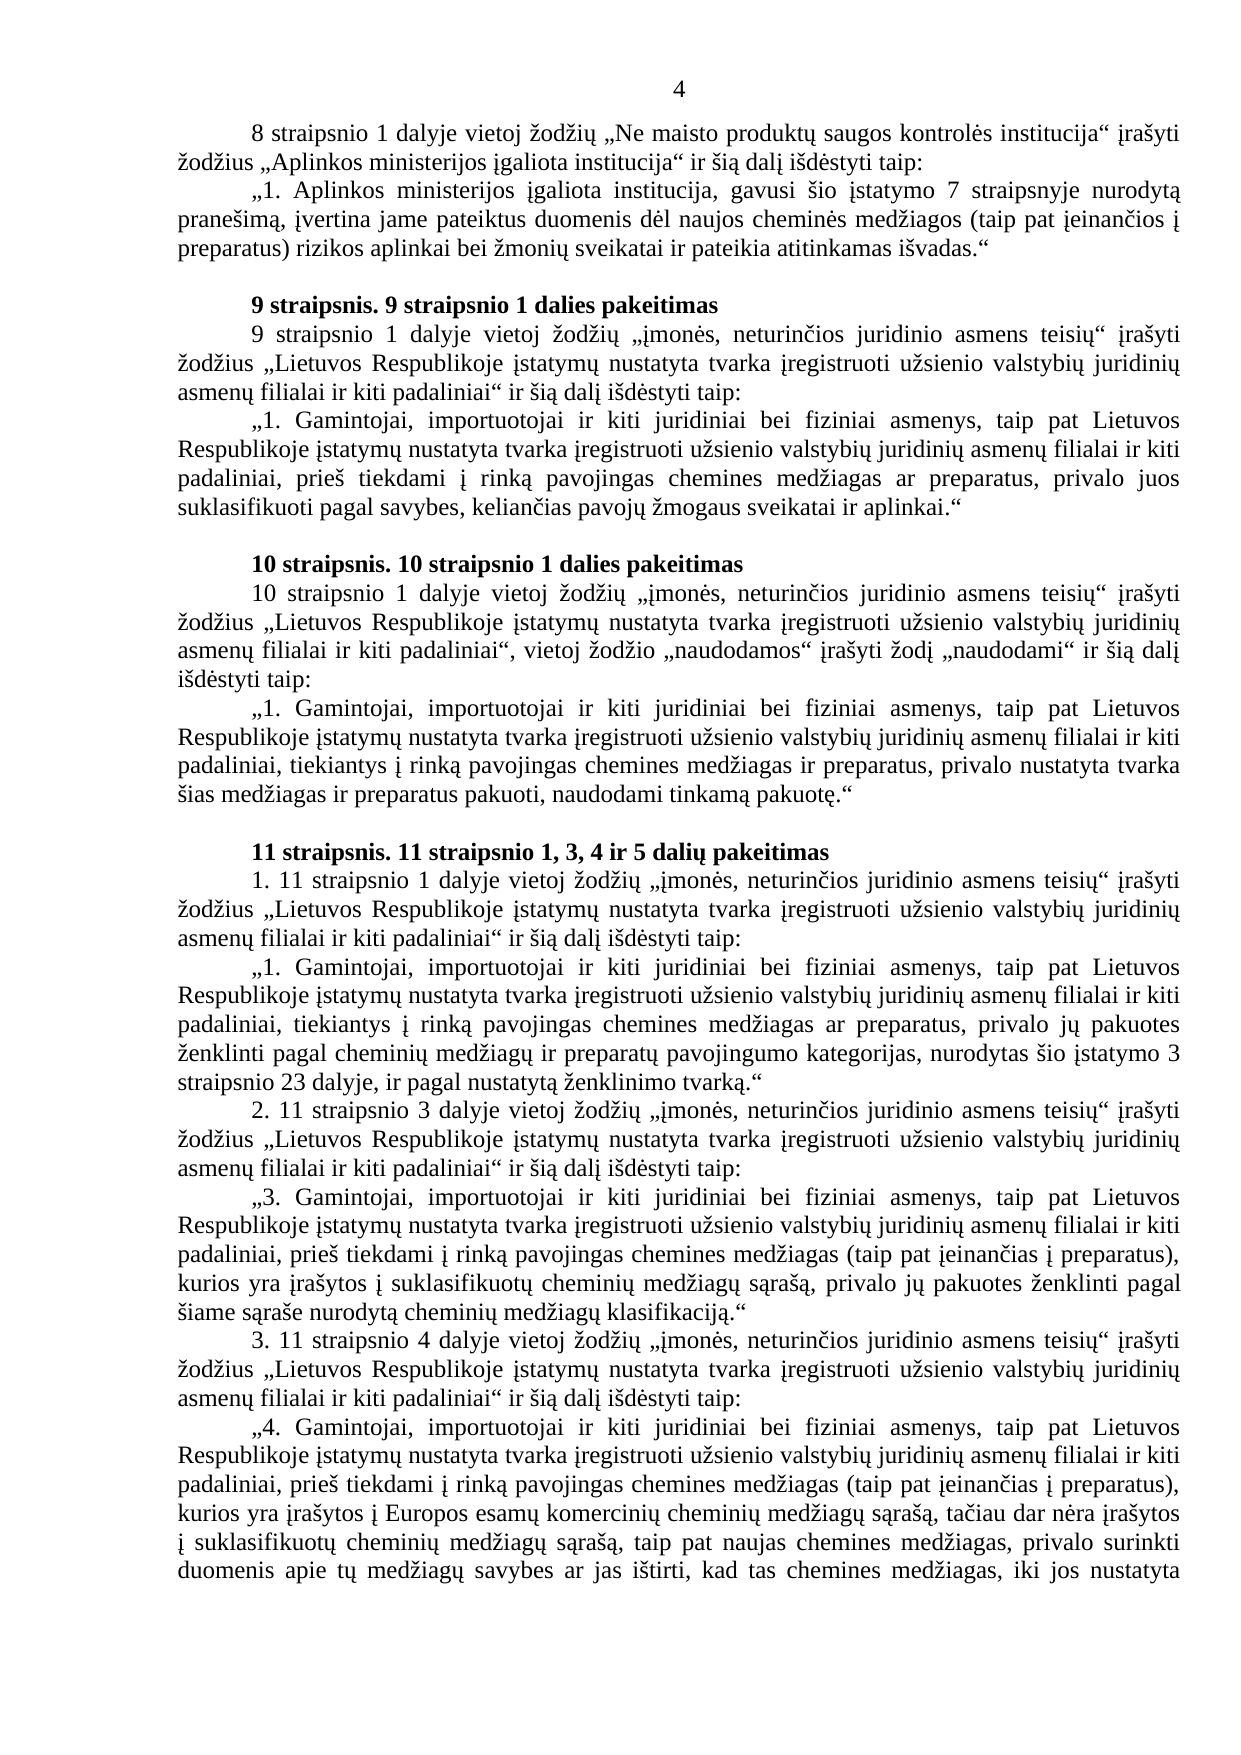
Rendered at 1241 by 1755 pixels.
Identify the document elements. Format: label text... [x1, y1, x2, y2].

text 8 straipsnio 1 dalyje vietoj žodžių „Ne maisto produktų saugos kontrolės institucija“ įrašyti žodžius „Aplinkos ministerijos įgaliota institucija“ ir šią dalį išdėstyti taip: [177, 118, 1181, 176]
text 10 straipsnis. 10 straipsnio 1 dalies pakeitimas [177, 549, 1181, 578]
text 11 straipsnis. 11 straipsnio 1, 3, 4 ir 5 dalių pakeitimas [177, 837, 1181, 866]
text „3. Gamintojai, importuotojai ir kiti juridiniai bei fiziniai asmenys, taip pat Lietuvos Respublikoje įstatymų nustatyta tvarka įregistruoti užsienio valstybių juridinių asmenų filialai ir kiti padaliniai, prieš tiekdami į rinką pavojingas chemines medžiagas (taip pat įeinančias į preparatus), kurios yra įrašytos į suklasifikuotų cheminių medžiagų sąrašą, privalo jų pakuotes ženklinti pagal šiame sąraše nurodytą cheminių medžiagų klasifikaciją.“ [177, 1182, 1181, 1326]
text „1. Gamintojai, importuotojai ir kiti juridiniai bei fiziniai asmenys, taip pat Lietuvos Respublikoje įstatymų nustatyta tvarka įregistruoti užsienio valstybių juridinių asmenų filialai ir kiti padaliniai, prieš tiekdami į rinką pavojingas chemines medžiagas ar preparatus, privalo juos suklasifikuoti pagal savybes, keliančias pavojų žmogaus sveikatai ir aplinkai.“ [177, 406, 1181, 521]
text 1. 11 straipsnio 1 dalyje vietoj žodžių „įmonės, neturinčios juridinio asmens teisių“ įrašyti žodžius „Lietuvos Respublikoje įstatymų nustatyta tvarka įregistruoti užsienio valstybių juridinių asmenų filialai ir kiti padaliniai“ ir šią dalį išdėstyti taip: [177, 866, 1181, 952]
text „1. Gamintojai, importuotojai ir kiti juridiniai bei fiziniai asmenys, taip pat Lietuvos Respublikoje įstatymų nustatyta tvarka įregistruoti užsienio valstybių juridinių asmenų filialai ir kiti padaliniai, tiekiantys į rinką pavojingas chemines medžiagas ar preparatus, privalo jų pakuotes ženklinti pagal cheminių medžiagų ir preparatų pavojingumo kategorijas, nurodytas šio įstatymo 3 straipsnio 23 dalyje, ir pagal nustatytą ženklinimo tvarką.“ [177, 952, 1181, 1096]
text 9 straipsnis. 9 straipsnio 1 dalies pakeitimas [177, 291, 1181, 319]
text 3. 11 straipsnio 4 dalyje vietoj žodžių „įmonės, neturinčios juridinio asmens teisių“ įrašyti žodžius „Lietuvos Respublikoje įstatymų nustatyta tvarka įregistruoti užsienio valstybių juridinių asmenų filialai ir kiti padaliniai“ ir šią dalį išdėstyti taip: [177, 1326, 1181, 1412]
text 10 straipsnio 1 dalyje vietoj žodžių „įmonės, neturinčios juridinio asmens teisių“ įrašyti žodžius „Lietuvos Respublikoje įstatymų nustatyta tvarka įregistruoti užsienio valstybių juridinių asmenų filialai ir kiti padaliniai“, vietoj žodžio „naudodamos“ įrašyti žodį „naudodami“ ir šią dalį išdėstyti taip: [177, 578, 1181, 693]
text „1. Gamintojai, importuotojai ir kiti juridiniai bei fiziniai asmenys, taip pat Lietuvos Respublikoje įstatymų nustatyta tvarka įregistruoti užsienio valstybių juridinių asmenų filialai ir kiti padaliniai, tiekiantys į rinką pavojingas chemines medžiagas ir preparatus, privalo nustatyta tvarka šias medžiagas ir preparatus pakuoti, naudodami tinkamą pakuotę.“ [177, 693, 1181, 808]
text 9 straipsnio 1 dalyje vietoj žodžių „įmonės, neturinčios juridinio asmens teisių“ įrašyti žodžius „Lietuvos Respublikoje įstatymų nustatyta tvarka įregistruoti užsienio valstybių juridinių asmenų filialai ir kiti padaliniai“ ir šią dalį išdėstyti taip: [177, 319, 1181, 406]
text 2. 11 straipsnio 3 dalyje vietoj žodžių „įmonės, neturinčios juridinio asmens teisių“ įrašyti žodžius „Lietuvos Respublikoje įstatymų nustatyta tvarka įregistruoti užsienio valstybių juridinių asmenų filialai ir kiti padaliniai“ ir šią dalį išdėstyti taip: [177, 1096, 1181, 1182]
text „4. Gamintojai, importuotojai ir kiti juridiniai bei fiziniai asmenys, taip pat Lietuvos Respublikoje įstatymų nustatyta tvarka įregistruoti užsienio valstybių juridinių asmenų filialai ir kiti padaliniai, prieš tiekdami į rinką pavojingas chemines medžiagas (taip pat įeinančias į preparatus), kurios yra įrašytos į Europos esamų komercinių cheminių medžiagų sąrašą, tačiau dar nėra įrašytos į suklasifikuotų cheminių medžiagų sąrašą, taip pat naujas chemines medžiagas, privalo surinkti duomenis apie tų medžiagų savybes ar jas ištirti, kad tas chemines medžiagas, iki jos nustatyta [177, 1412, 1181, 1584]
text „1. Aplinkos ministerijos įgaliota institucija, gavusi šio įstatymo 7 straipsnyje nurodytą pranešimą, įvertina jame pateiktus duomenis dėl naujos cheminės medžiagos (taip pat įeinančios į preparatus) rizikos aplinkai bei žmonių sveikatai ir pateikia atitinkamas išvadas.“ [177, 176, 1181, 262]
